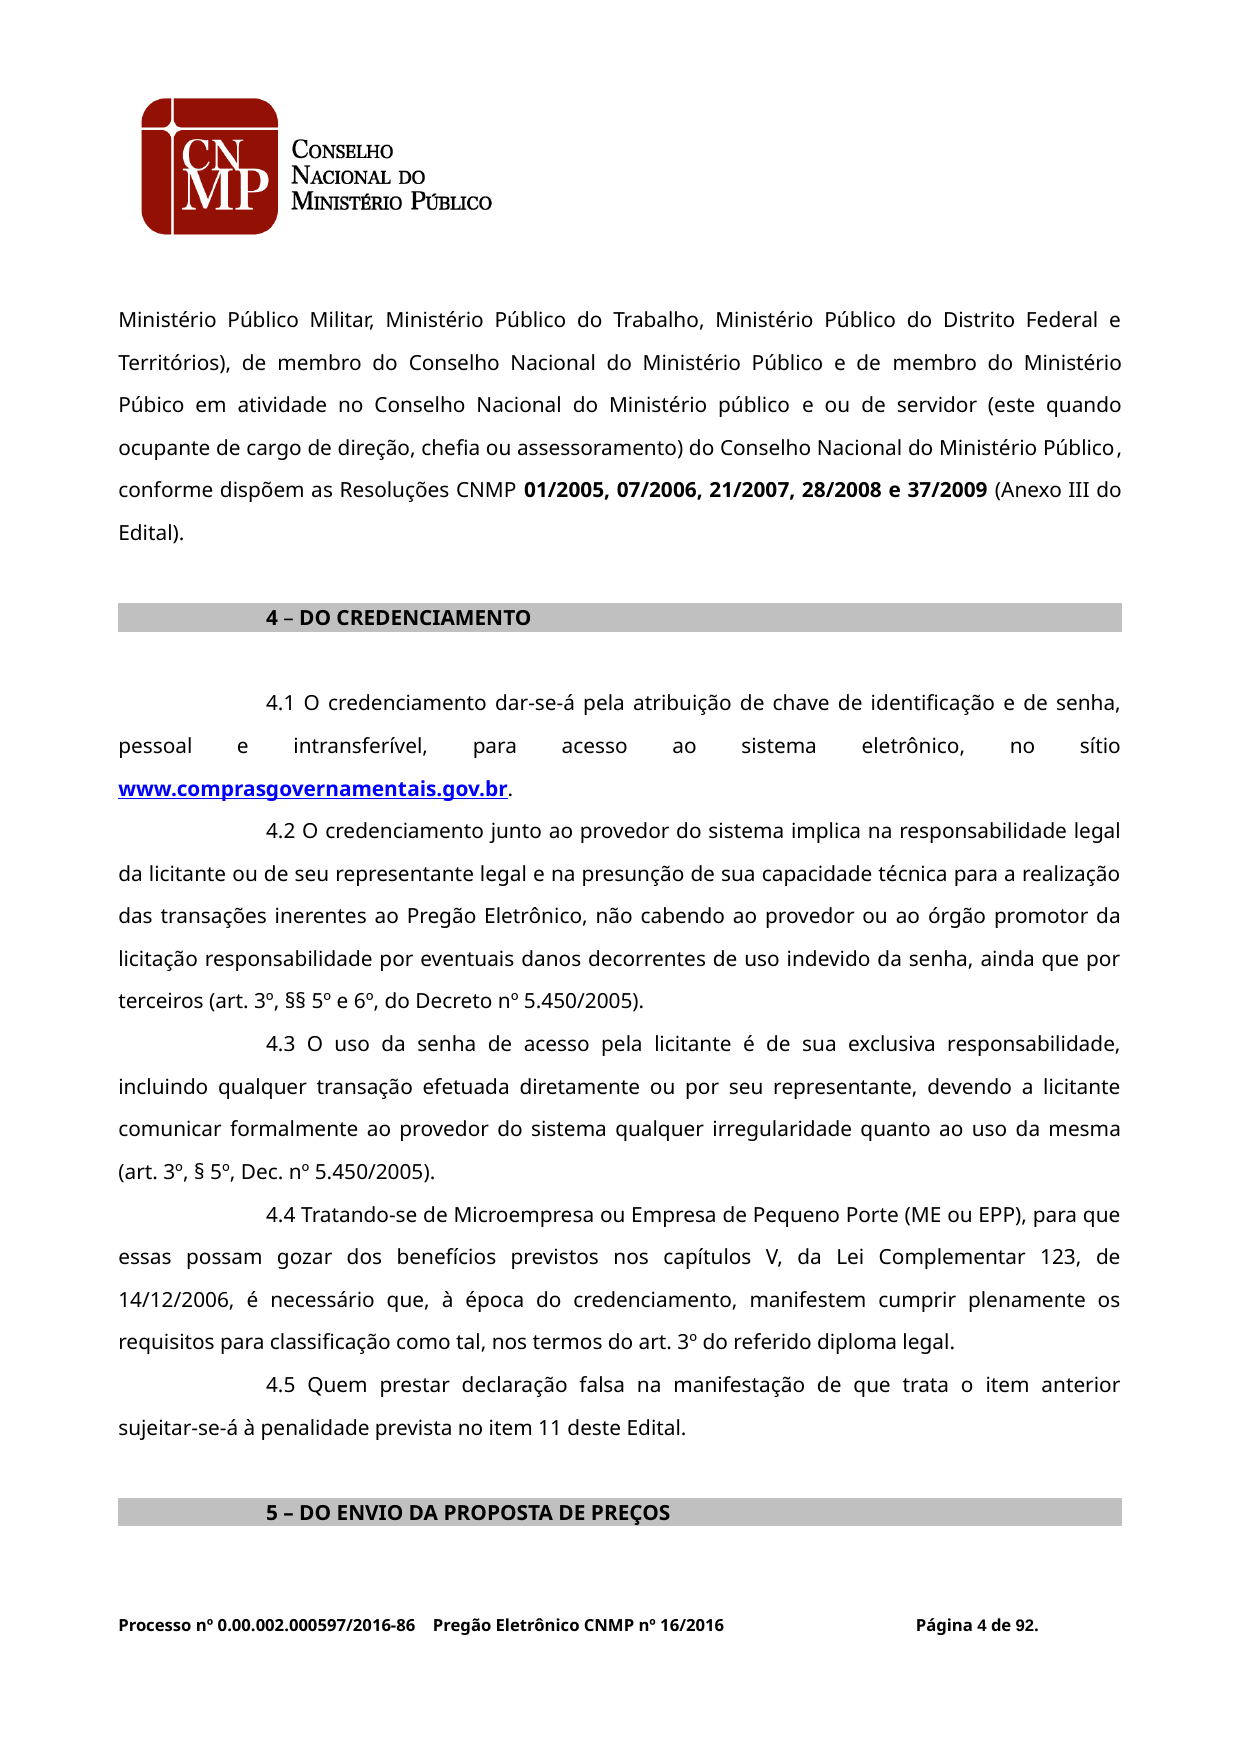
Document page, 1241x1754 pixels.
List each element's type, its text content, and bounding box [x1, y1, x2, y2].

text Ministério Público Militar, Ministério Público do Trabalho, Ministério Público do Distrito Federal e Territórios), de membro do Conselho Nacional do Ministério Público e de membro do Ministério Púbico em atividade no Conselho Nacional do Ministério público e ou de servidor (este quando ocupante de cargo de direção, chefia ou assessoramento) do Conselho Nacional do Ministério Público, conforme dispõem as Resoluções CNMP 01/2005, 07/2006, 21/2007, 28/2008 e 37/2009 (Anexo III do Edital). [118, 305, 1122, 546]
text 4 – DO CREDENCIAMENTO [118, 603, 1122, 632]
text 4.2 O credenciamento junto ao provedor do sistema implica na responsabilidade legal da licitante ou de seu representante legal e na presunção de sua capacidade técnica para a realização das transações inerentes ao Pregão Eletrônico, não cabendo ao provedor ou ao órgão promotor da licitação responsabilidade por eventuais danos decorrentes de uso indevido da senha, ainda que por terceiros (art. 3º, §§ 5º e 6º, do Decreto nº 5.450/2005). [118, 816, 1122, 1015]
text 4.1 O credenciamento dar-se-á pela atribuição de chave de identificação e de senha, pessoal e intransferível, para acesso ao sistema eletrônico, no sítio www.comprasgovernamentais.gov.br. [118, 688, 1122, 802]
text 4.5 Quem prestar declaração falsa na manifestação de que trata o item anterior sujeitar-se-á à penalidade prevista no item 11 deste Edital. [118, 1370, 1122, 1441]
picture [118, 76, 507, 256]
text 4.4 Tratando-se de Microempresa ou Empresa de Pequeno Porte (ME ou EPP), para que essas possam gozar dos benefícios previstos nos capítulos V, da Lei Complementar 123, de 14/12/2006, é necessário que, à época do credenciamento, manifestem cumprir plenamente os requisitos para classificação como tal, nos termos do art. 3º do referido diploma legal. [118, 1200, 1122, 1356]
text 5 – DO ENVIO DA PROPOSTA DE PREÇOS [118, 1498, 1122, 1526]
text 4.3 O uso da senha de acesso pela licitante é de sua exclusiva responsabilidade, incluindo qualquer transação efetuada diretamente ou por seu representante, devendo a licitante comunicar formalmente ao provedor do sistema qualquer irregularidade quanto ao uso da mesma (art. 3º, § 5º, Dec. nº 5.450/2005). [118, 1029, 1122, 1186]
